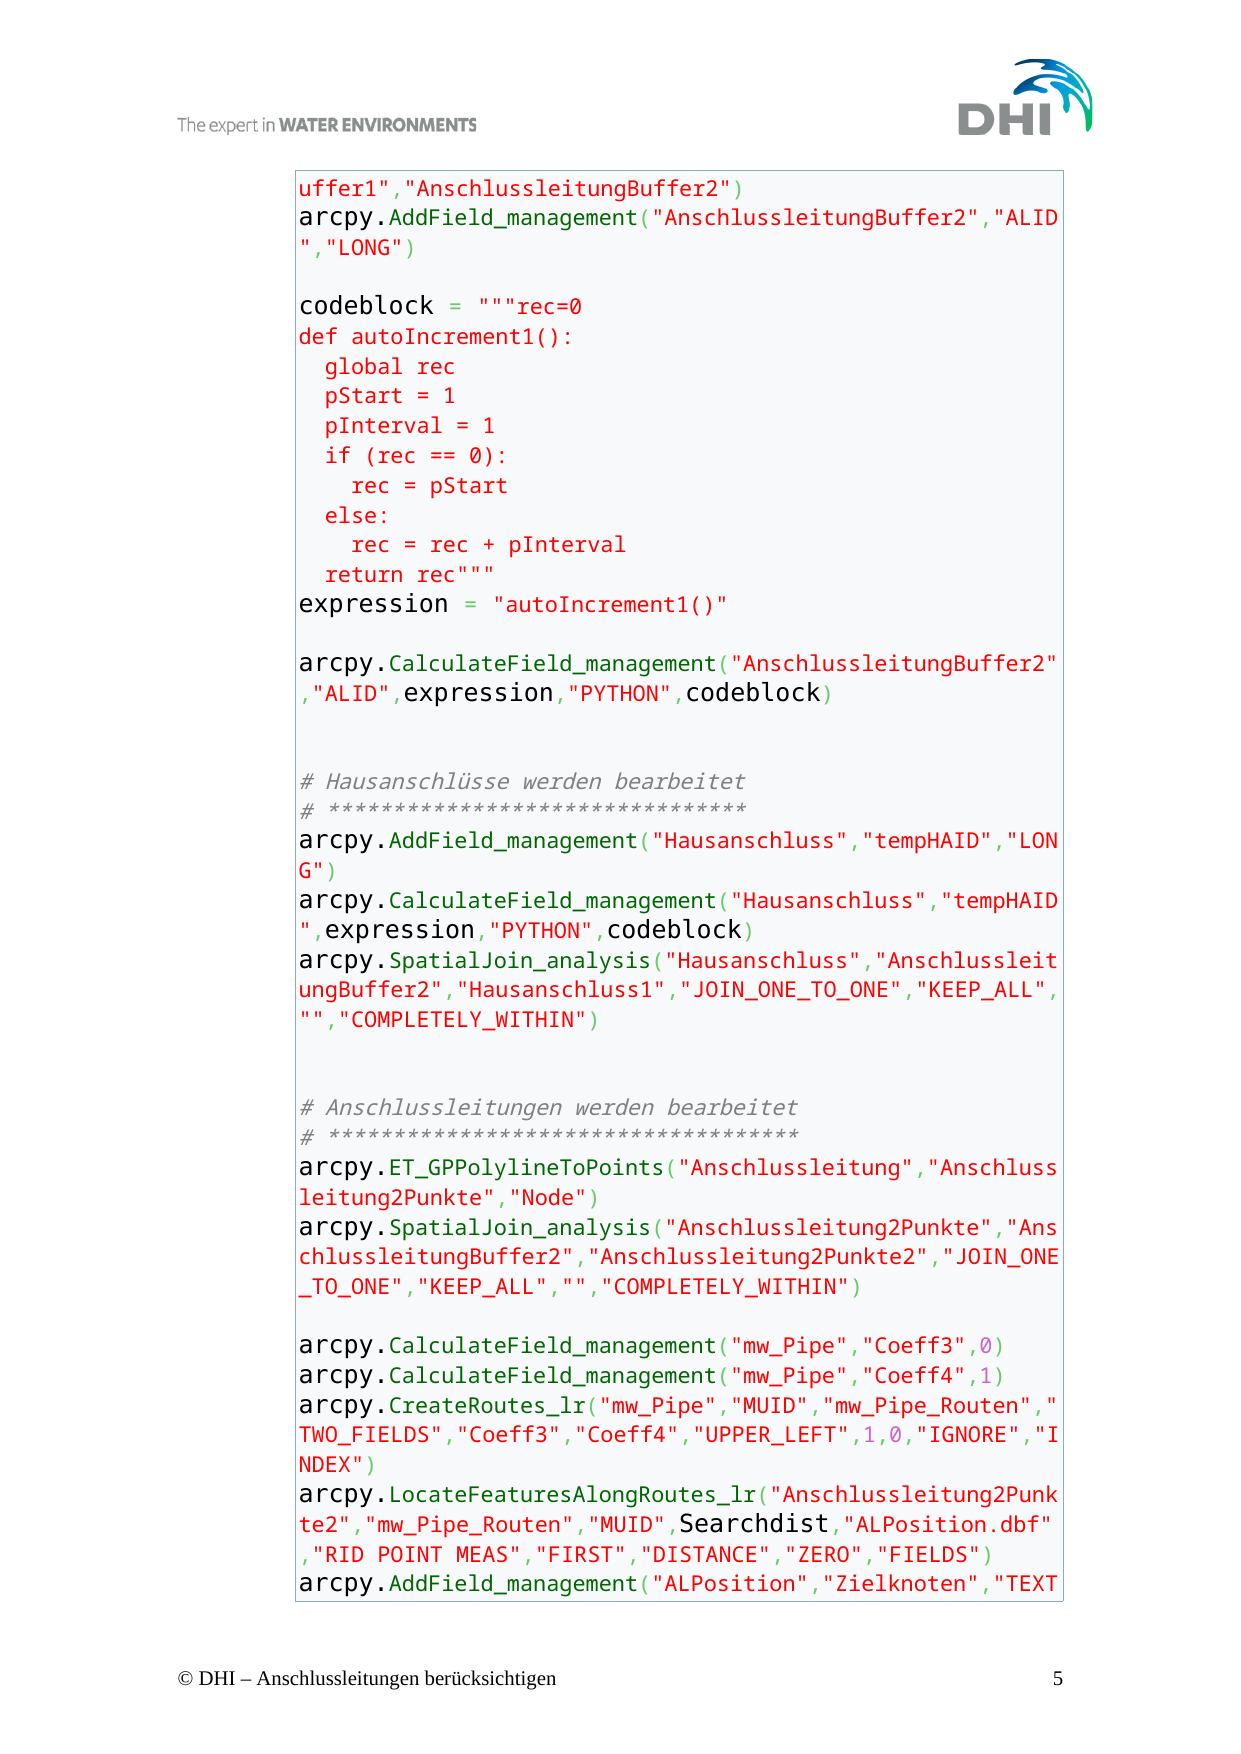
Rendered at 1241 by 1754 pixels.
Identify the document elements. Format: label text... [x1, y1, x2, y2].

picture [958, 59, 1093, 135]
picture [177, 117, 477, 135]
table_header uffer1","AnschlussleitungBuffer2") arcpy.AddField_management("AnschlussleitungBuffer2","ALID","LONG") codeblock = """rec=0 def autoIncrement1(): global rec pStart = 1 pInterval = 1 if (rec == 0): rec = pStart else: rec = rec + pInterval return rec""" expression = "autoIncrement1()" arcpy.CalculateField_management("AnschlussleitungBuffer2","ALID",expression,"PYTHON",codeblock) # Hausanschlüsse werden bearbeitet # ******************************** arcpy.AddField_management("Hausanschluss","tempHAID","LONG") arcpy.CalculateField_management("Hausanschluss","tempHAID",expression,"PYTHON",codeblock) arcpy.SpatialJoin_analysis("Hausanschluss","AnschlussleitungBuffer2","Hausanschluss1","JOIN_ONE_TO_ONE","KEEP_ALL","","COMPLETELY_WITHIN") # Anschlussleitungen werden bearbeitet # ************************************ arcpy.ET_GPPolylineToPoints("Anschlussleitung","Anschlussleitung2Punkte","Node") arcpy.SpatialJoin_analysis("Anschlussleitung2Punkte","AnschlussleitungBuffer2","Anschlussleitung2Punkte2","JOIN_ONE_TO_ONE","KEEP_ALL","","COMPLETELY_WITHIN") arcpy.CalculateField_management("mw_Pipe","Coeff3",0) arcpy.CalculateField_management("mw_Pipe","Coeff4",1) arcpy.CreateRoutes_lr("mw_Pipe","MUID","mw_Pipe_Routen","TWO_FIELDS","Coeff3","Coeff4","UPPER_LEFT",1,0,"IGNORE","INDEX") arcpy.LocateFeaturesAlongRoutes_lr("Anschlussleitung2Punkte2","mw_Pipe_Routen","MUID",Searchdist,"ALPosition.dbf","RID POINT MEAS","FIRST","DISTANCE","ZERO","FIELDS") arcpy.AddField_management("ALPosition","Zielknoten","TEXT [296, 171, 1063, 1601]
